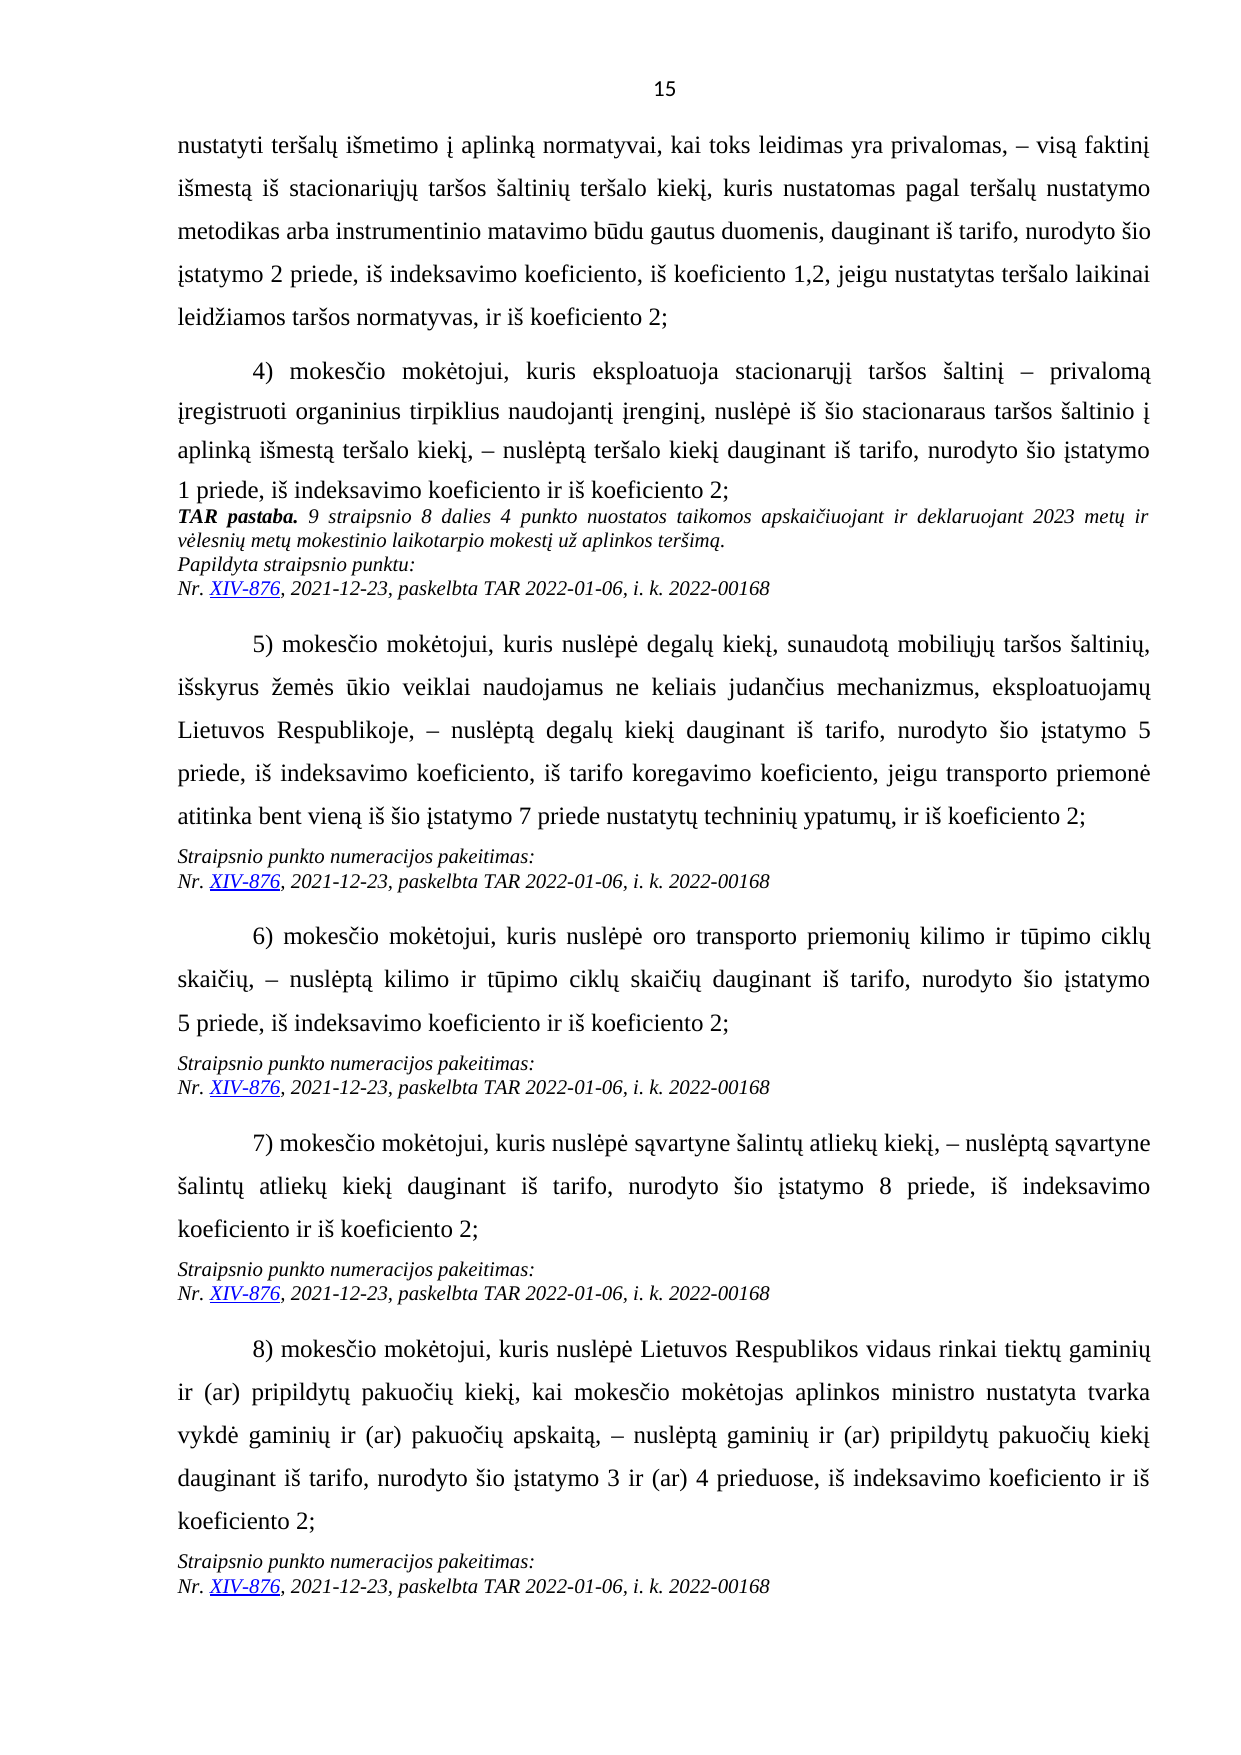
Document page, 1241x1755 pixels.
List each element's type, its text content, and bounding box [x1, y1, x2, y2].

text nustatyti teršalų išmetimo į aplinką normatyvai, kai toks leidimas yra privalomas, – visą faktinį išmestą iš stacionariųjų taršos šaltinių teršalo kiekį, kuris nustatomas pagal teršalų nustatymo metodikas arba instrumentinio matavimo būdu gautus duomenis, dauginant iš tarifo, nurodyto šio įstatymo 2 priede, iš indeksavimo koeficiento, iš koeficiento 1,2, jeigu nustatytas teršalo laikinai leidžiamos taršos normatyvas, ir iš koeficiento 2; [177, 130, 1152, 331]
text Straipsnio punkto numeracijos pakeitimas: [177, 1051, 1152, 1075]
text Straipsnio punkto numeracijos pakeitimas: [177, 1549, 1152, 1573]
text 4) mokesčio mokėtojui, kuris eksploatuoja stacionarųjį taršos šaltinį – privalomą įregistruoti organinius tirpiklius naudojantį įrenginį, nuslėpė iš šio stacionaraus taršos šaltinio į aplinką išmestą teršalo kiekį, – nuslėptą teršalo kiekį dauginant iš tarifo, nurodyto šio įstatymo 1 priede, iš indeksavimo koeficiento ir iš koeficiento 2; [177, 346, 1152, 504]
text Nr. XIV-876, 2021-12-23, paskelbta TAR 2022-01-06, i. k. 2022-00168 [177, 868, 1152, 893]
text Straipsnio punkto numeracijos pakeitimas: [177, 1257, 1152, 1281]
text 8) mokesčio mokėtojui, kuris nuslėpė Lietuvos Respublikos vidaus rinkai tiektų gaminių ir (ar) pripildytų pakuočių kiekį, kai mokesčio mokėtojas aplinkos ministro nustatyta tvarka vykdė gaminių ir (ar) pakuočių apskaitą, – nuslėptą gaminių ir (ar) pripildytų pakuočių kiekį dauginant iš tarifo, nurodyto šio įstatymo 3 ir (ar) 4 prieduose, iš indeksavimo koeficiento ir iš koeficiento 2; [177, 1334, 1152, 1535]
text Nr. XIV-876, 2021-12-23, paskelbta TAR 2022-01-06, i. k. 2022-00168 [177, 1281, 1152, 1305]
text Nr. XIV-876, 2021-12-23, paskelbta TAR 2022-01-06, i. k. 2022-00168 [177, 1573, 1152, 1598]
text Nr. XIV-876, 2021-12-23, paskelbta TAR 2022-01-06, i. k. 2022-00168 [177, 1075, 1152, 1099]
text 7) mokesčio mokėtojui, kuris nuslėpė sąvartyne šalintų atliekų kiekį, – nuslėptą sąvartyne šalintų atliekų kiekį dauginant iš tarifo, nurodyto šio įstatymo 8 priede, iš indeksavimo koeficiento ir iš koeficiento 2; [177, 1128, 1152, 1243]
text 5) mokesčio mokėtojui, kuris nuslėpė degalų kiekį, sunaudotą mobiliųjų taršos šaltinių, išskyrus žemės ūkio veiklai naudojamus ne keliais judančius mechanizmus, eksploatuojamų Lietuvos Respublikoje, – nuslėptą degalų kiekį dauginant iš tarifo, nurodyto šio įstatymo 5 priede, iš indeksavimo koeficiento, iš tarifo koregavimo koeficiento, jeigu transporto priemonė atitinka bent vieną iš šio įstatymo 7 priede nustatytų techninių ypatumų, ir iš koeficiento 2; [177, 629, 1152, 830]
text 6) mokesčio mokėtojui, kuris nuslėpė oro transporto priemonių kilimo ir tūpimo ciklų skaičių, – nuslėptą kilimo ir tūpimo ciklų skaičių dauginant iš tarifo, nurodyto šio įstatymo 5 priede, iš indeksavimo koeficiento ir iš koeficiento 2; [177, 921, 1152, 1036]
text Papildyta straipsnio punktu: [177, 552, 1152, 576]
text Straipsnio punkto numeracijos pakeitimas: [177, 844, 1152, 868]
text TAR pastaba. 9 straipsnio 8 dalies 4 punkto nuostatos taikomos apskaičiuojant ir deklaruojant 2023 metų ir vėlesnių metų mokestinio laikotarpio mokestį už aplinkos teršimą. [177, 504, 1152, 552]
text Nr. XIV-876, 2021-12-23, paskelbta TAR 2022-01-06, i. k. 2022-00168 [177, 576, 1152, 600]
